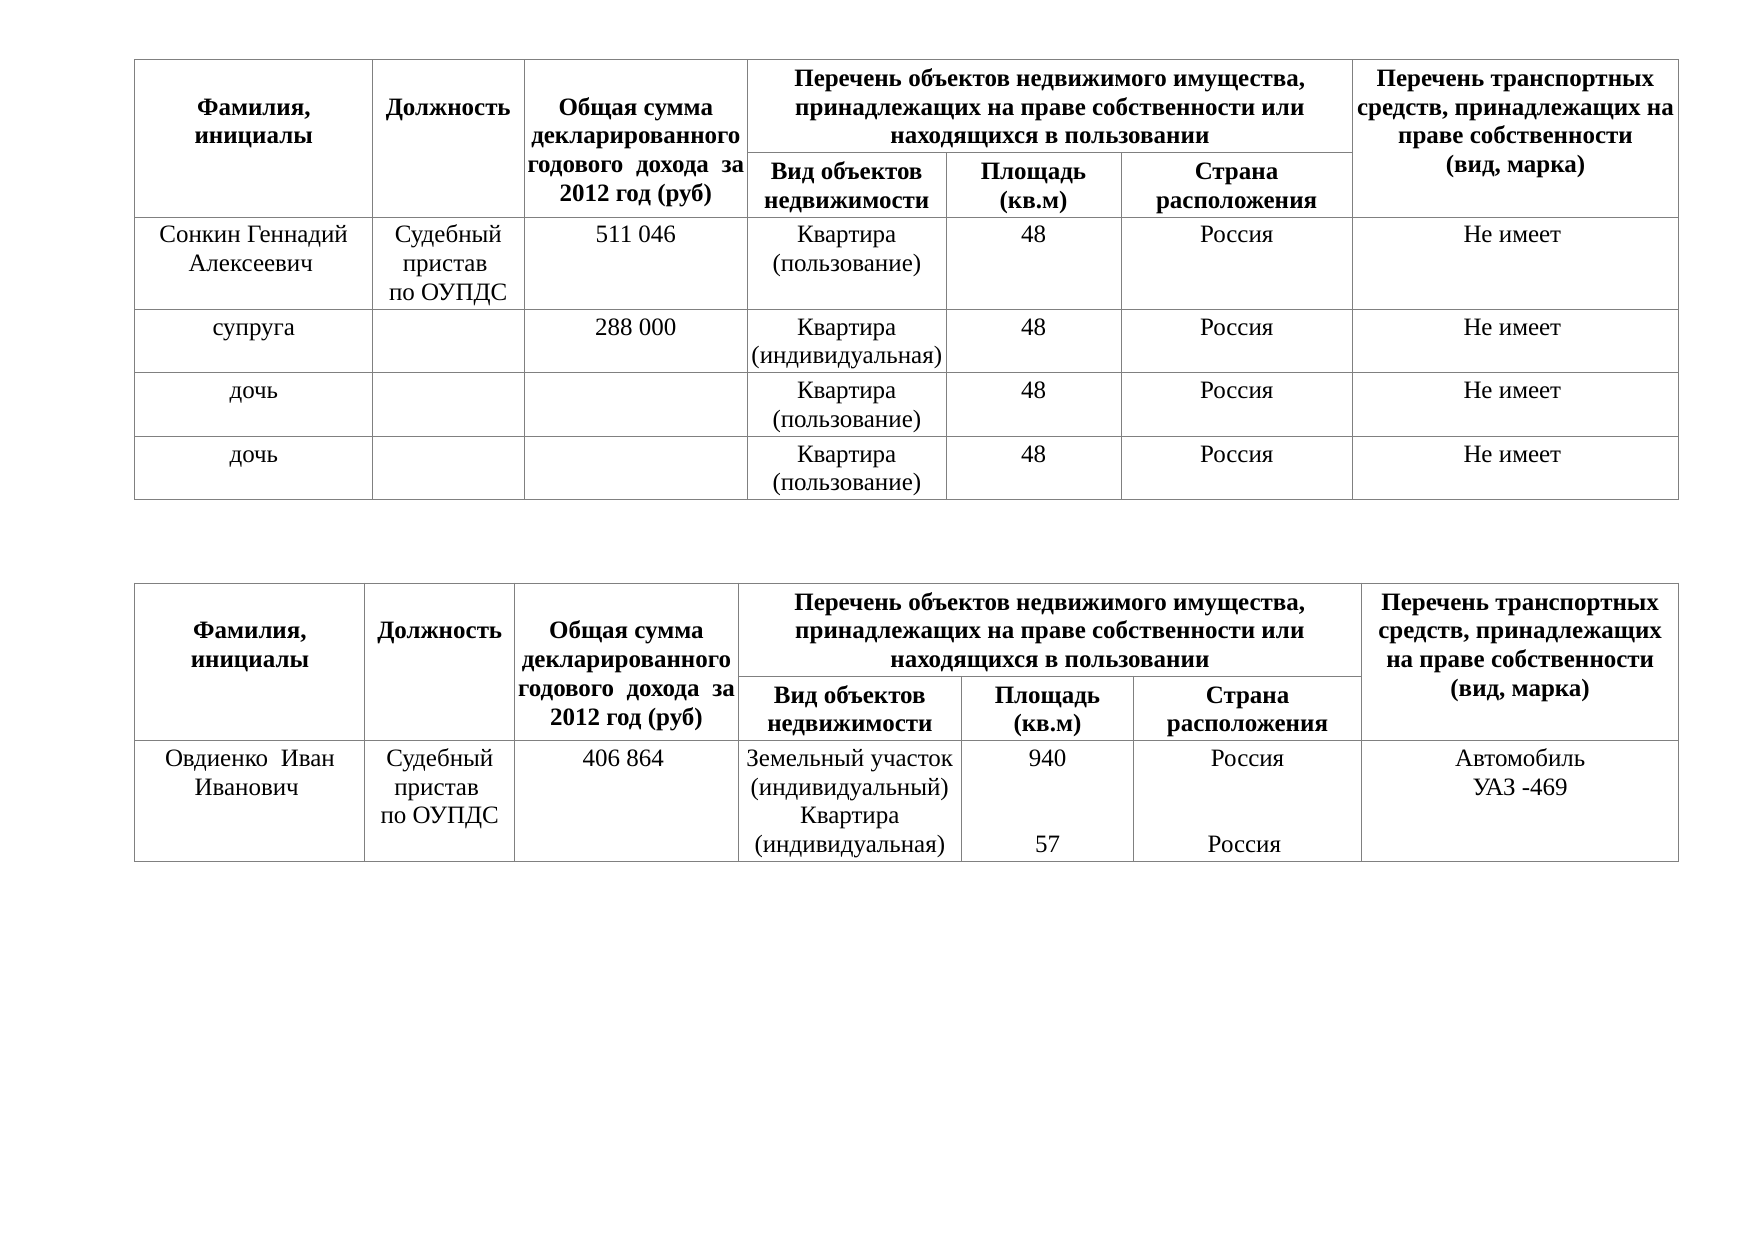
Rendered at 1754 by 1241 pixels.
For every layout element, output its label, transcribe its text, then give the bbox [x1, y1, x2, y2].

table_cell Судебный пристав по ОУПДС [373, 218, 524, 309]
table_cell Не имеет [1353, 373, 1678, 436]
table_cell Земельный участок (индивидуальный) Квартира (индивидуальная) [739, 741, 961, 861]
table_cell [525, 373, 747, 436]
table_cell [525, 437, 747, 499]
table_cell Квартира (пользование) [748, 437, 946, 499]
table_cell Страна расположения [1122, 153, 1352, 217]
table_cell Россия [1122, 373, 1352, 436]
table_header Должность [373, 60, 524, 217]
table_cell Судебный пристав по ОУПДС [365, 741, 514, 861]
table_cell 511 046 [525, 218, 747, 309]
table_cell Квартира (индивидуальная) [748, 310, 946, 372]
table_header Перечень объектов недвижимого имущества, принадлежащих на праве собственности или находящихся в пользовании [748, 60, 1352, 152]
table_cell Квартира (пользование) [748, 373, 946, 436]
table_cell Площадь (кв.м) [962, 677, 1133, 740]
table_cell Площадь (кв.м) [947, 153, 1121, 217]
table_cell Россия [1122, 310, 1352, 372]
table_cell 940 57 [962, 741, 1133, 861]
table_cell Россия [1122, 218, 1352, 309]
table_cell Россия Россия [1134, 741, 1361, 861]
table_cell [373, 373, 524, 436]
table_header Перечень транспортных средств, принадлежащих на праве собственности (вид, марка) [1353, 60, 1678, 217]
table_cell Овдиенко Иван Иванович [135, 741, 364, 861]
table_cell Не имеет [1353, 218, 1678, 309]
table_cell [373, 310, 524, 372]
table_cell Вид объектов недвижимости [748, 153, 946, 217]
table_header Общая сумма декларированного годового дохода за 2012 год (руб) [525, 60, 747, 217]
table_cell 406 864 [515, 741, 738, 861]
table_cell Страна расположения [1134, 677, 1361, 740]
table_header Фамилия, инициалы [135, 60, 372, 217]
table_header Перечень объектов недвижимого имущества, принадлежащих на праве собственности или находящихся в пользовании [739, 584, 1361, 676]
table_cell Квартира (пользование) [748, 218, 946, 309]
table_cell Россия [1122, 437, 1352, 499]
table_cell Автомобиль УАЗ -469 [1362, 741, 1678, 861]
table_cell дочь [135, 373, 372, 436]
table_cell Сонкин Геннадий Алексеевич [135, 218, 372, 309]
table_cell Не имеет [1353, 437, 1678, 499]
table_cell [373, 437, 524, 499]
table_cell супруга [135, 310, 372, 372]
table_cell 48 [947, 310, 1121, 372]
table_cell 48 [947, 373, 1121, 436]
table_header Фамилия, инициалы [135, 584, 364, 740]
table_cell 48 [947, 437, 1121, 499]
table_cell 288 000 [525, 310, 747, 372]
table_header Перечень транспортных средств, принадлежащих на праве собственности (вид, марка) [1362, 584, 1678, 740]
table_cell Не имеет [1353, 310, 1678, 372]
table_header Должность [365, 584, 514, 740]
table_cell 48 [947, 218, 1121, 309]
table_cell дочь [135, 437, 372, 499]
table_cell Вид объектов недвижимости [739, 677, 961, 740]
table_header Общая сумма декларированного годового дохода за 2012 год (руб) [515, 584, 738, 740]
